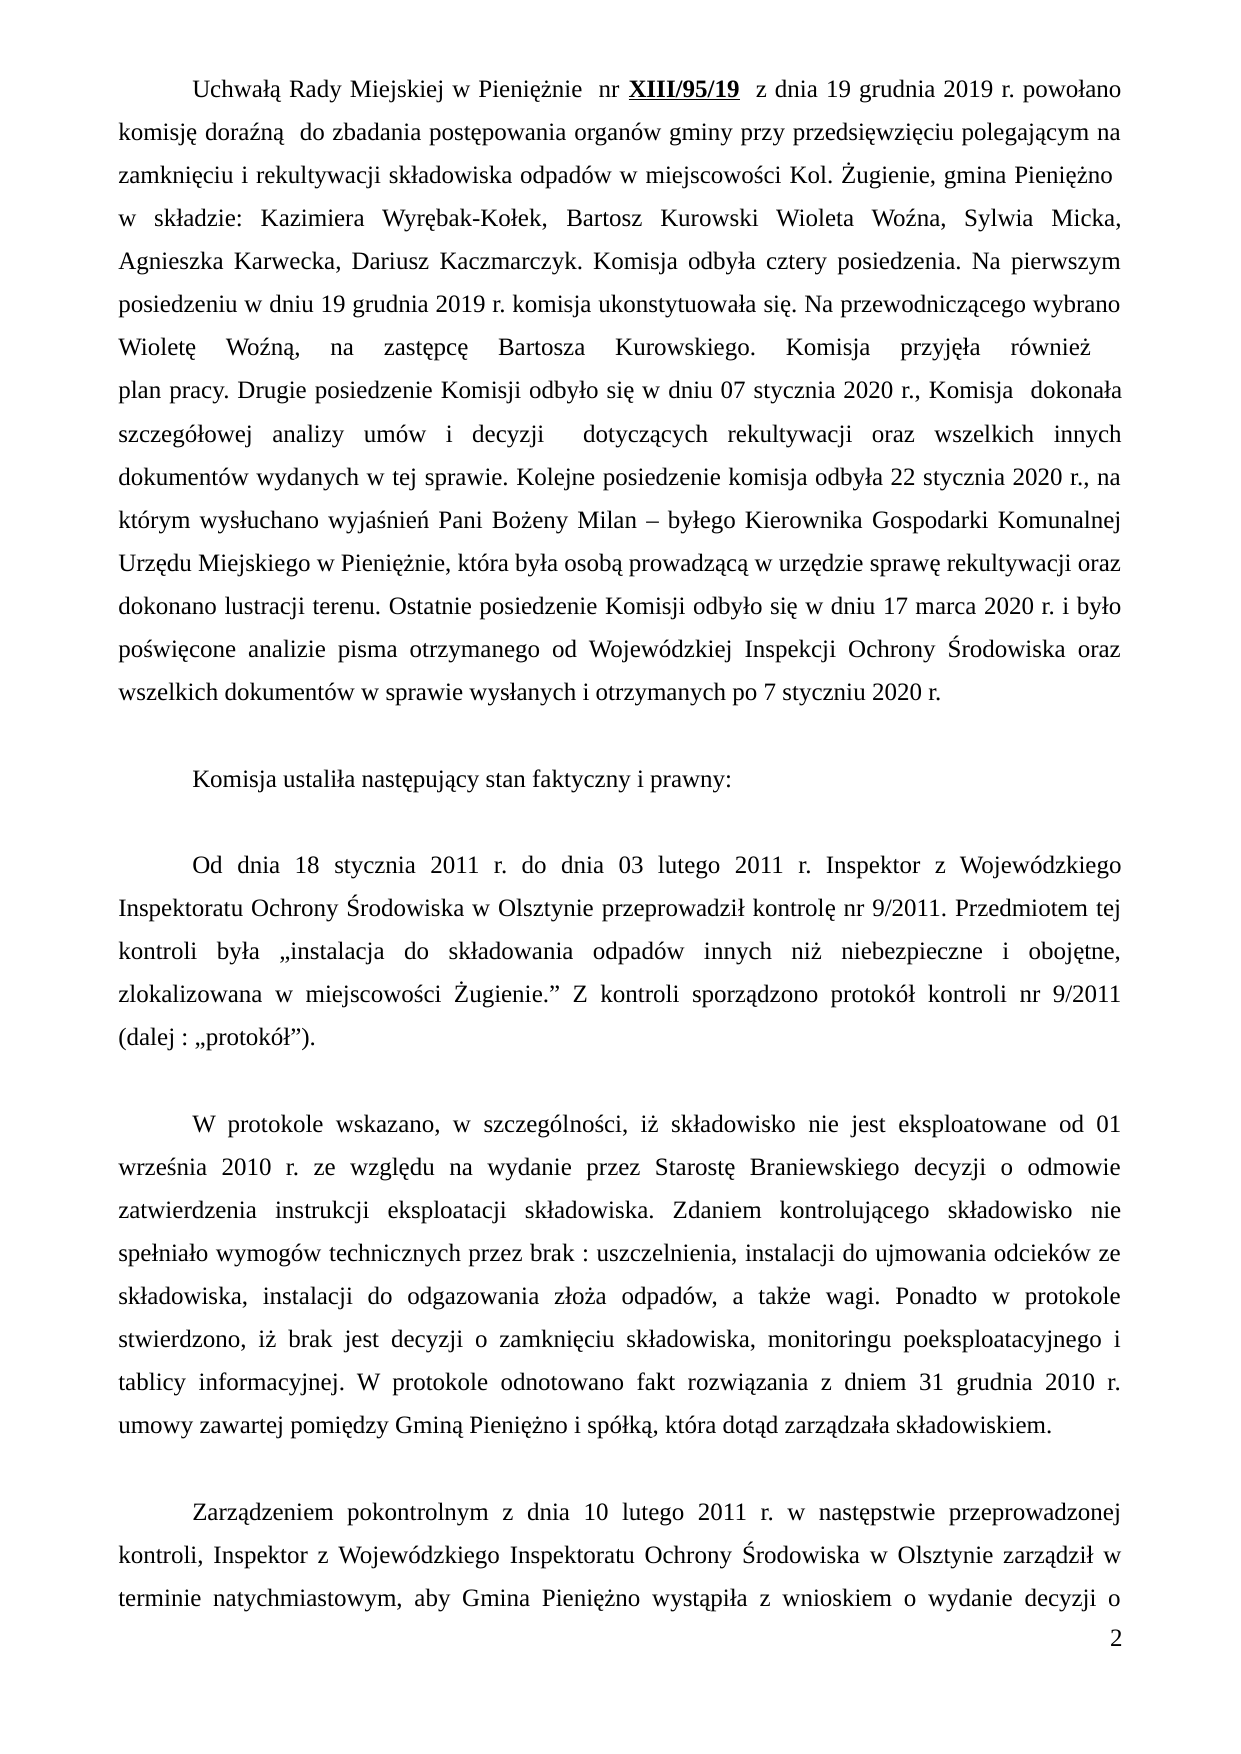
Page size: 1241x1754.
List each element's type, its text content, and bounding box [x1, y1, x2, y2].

text W protokole wskazano, w szczególności, iż składowisko nie jest eksploatowane od 01 września 2010 r. ze względu na wydanie przez Starostę Braniewskiego decyzji o odmowie zatwierdzenia instrukcji eksploatacji składowiska. Zdaniem kontrolującego składowisko nie spełniało wymogów technicznych przez brak : uszczelnienia, instalacji do ujmowania odcieków ze składowiska, instalacji do odgazowania złoża odpadów, a także wagi. Ponadto w protokole stwierdzono, iż brak jest decyzji o zamknięciu składowiska, monitoringu poeksploatacyjnego i tablicy informacyjnej. W protokole odnotowano fakt rozwiązania z dniem 31 grudnia 2010 r. umowy zawartej pomiędzy Gminą Pieniężno i spółką, która dotąd zarządzała składowiskiem. [118, 1109, 1122, 1439]
text Zarządzeniem pokontrolnym z dnia 10 lutego 2011 r. w następstwie przeprowadzonej kontroli, Inspektor z Wojewódzkiego Inspektoratu Ochrony Środowiska w Olsztynie zarządził w terminie natychmiastowym, aby Gmina Pieniężno wystąpiła z wnioskiem o wydanie decyzji o [118, 1497, 1122, 1612]
text Komisja ustaliła następujący stan faktyczny i prawny: [118, 764, 1122, 792]
text Uchwałą Rady Miejskiej w Pieniężnie nr XIII/95/19 z dnia 19 grudnia 2019 r. powołano komisję doraźną do zbadania postępowania organów gminy przy przedsięwzięciu polegającym na zamknięciu i rekultywacji składowiska odpadów w miejscowości Kol. Żugienie, gmina Pieniężno w składzie: Kazimiera Wyrębak-Kołek, Bartosz Kurowski Wioleta Woźna, Sylwia Micka, Agnieszka Karwecka, Dariusz Kaczmarczyk. Komisja odbyła cztery posiedzenia. Na pierwszym posiedzeniu w dniu 19 grudnia 2019 r. komisja ukonstytuowała się. Na przewodniczącego wybrano Wioletę Woźną, na zastępcę Bartosza Kurowskiego. Komisja przyjęła również plan pracy. Drugie posiedzenie Komisji odbyło się w dniu 07 stycznia 2020 r., Komisja dokonała szczegółowej analizy umów i decyzji dotyczących rekultywacji oraz wszelkich innych dokumentów wydanych w tej sprawie. Kolejne posiedzenie komisja odbyła 22 stycznia 2020 r., na którym wysłuchano wyjaśnień Pani Bożeny Milan – byłego Kierownika Gospodarki Komunalnej Urzędu Miejskiego w Pieniężnie, która była osobą prowadzącą w urzędzie sprawę rekultywacji oraz dokonano lustracji terenu. Ostatnie posiedzenie Komisji odbyło się w dniu 17 marca 2020 r. i było poświęcone analizie pisma otrzymanego od Wojewódzkiej Inspekcji Ochrony Środowiska oraz wszelkich dokumentów w sprawie wysłanych i otrzymanych po 7 styczniu 2020 r. [118, 74, 1122, 706]
text Od dnia 18 stycznia 2011 r. do dnia 03 lutego 2011 r. Inspektor z Wojewódzkiego Inspektoratu Ochrony Środowiska w Olsztynie przeprowadził kontrolę nr 9/2011. Przedmiotem tej kontroli była „instalacja do składowania odpadów innych niż niebezpieczne i obojętne, zlokalizowana w miejscowości Żugienie.” Z kontroli sporządzono protokół kontroli nr 9/2011 (dalej : „protokół”). [118, 850, 1122, 1051]
